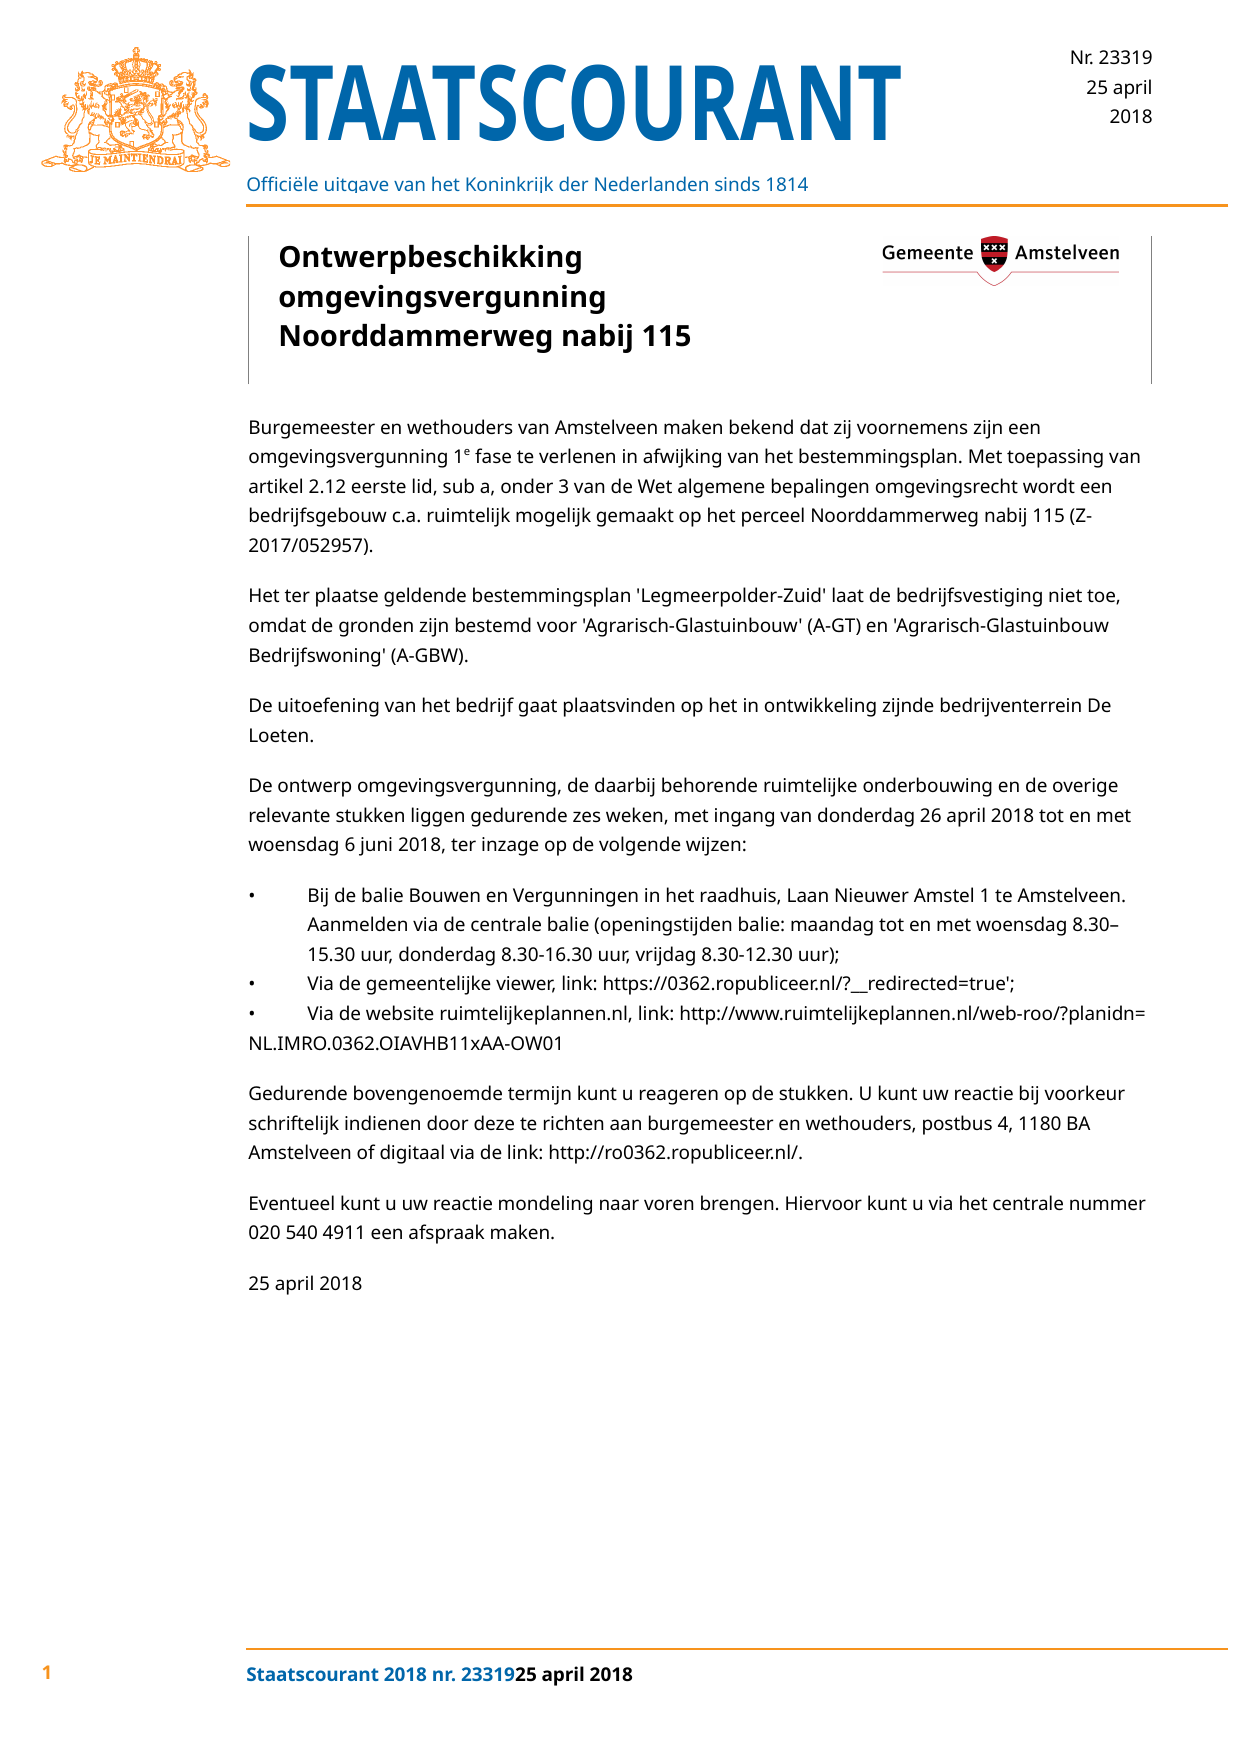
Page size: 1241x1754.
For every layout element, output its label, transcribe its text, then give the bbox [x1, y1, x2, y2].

table_header Ontwerpbeschikking omgevingsvergunning Noorddammerweg nabij 115 [249, 236, 850, 384]
text NL.IMRO.0362.OIAVHB11xAA-OW01 [248, 1030, 1152, 1056]
list Bij de balie Bouwen en Vergunningen in het raadhuis, Laan Nieuwer Amstel 1 te Amstelveen. Aanmelden via de centrale balie (openingstijden balie: maandag tot en met woensdag 8.30–15.30 uur, donderdag 8.30-16.30 uur, vrijdag 8.30-12.30 uur); [248, 882, 1152, 967]
picture [882, 236, 1119, 286]
list Via de website ruimtelijkeplannen.nl, link: http://www.ruimtelijkeplannen.nl/web-roo/?planidn= [248, 1000, 1152, 1026]
list Via de gemeentelijke viewer, link: https://0362.ropubliceer.nl/?__redirected=true'; [248, 971, 1152, 996]
text Burgemeester en wethouders van Amstelveen maken bekend dat zij voornemens zijn een omgevingsvergunning 1e fase te verlenen in afwijking van het bestemmingsplan. Met toepassing van artikel 2.12 eerste lid, sub a, onder 3 van de Wet algemene bepalingen omgevingsrecht wordt een bedrijfsgebouw c.a. ruimtelijk mogelijk gemaakt op het perceel Noorddammerweg nabij 115 (Z-2017/052957). [248, 414, 1152, 558]
picture [41, 47, 231, 172]
text 25 april 2018 [248, 1270, 1152, 1296]
text Gedurende bovengenoemde termijn kunt u reageren op de stukken. U kunt uw reactie bij voorkeur schriftelijk indienen door deze te richten aan burgemeester en wethouders, postbus 4, 1180 BA Amstelveen of digitaal via de link: http://ro0362.ropubliceer.nl/. [248, 1080, 1152, 1165]
text De ontwerp omgevingsvergunning, de daarbij behorende ruimtelijke onderbouwing en de overige relevante stukken liggen gedurende zes weken, met ingang van donderdag 26 april 2018 tot en met woensdag 6 juni 2018, ter inzage op de volgende wijzen: [248, 772, 1152, 857]
text Het ter plaatse geldende bestemmingsplan 'Legmeerpolder-Zuid' laat de bedrijfsvestiging niet toe, omdat de gronden zijn bestemd voor 'Agrarisch-Glastuinbouw' (A-GT) en 'Agrarisch-Glastuinbouw Bedrijfswoning' (A-GBW). [248, 583, 1152, 668]
text De uitoefening van het bedrijf gaat plaatsvinden op het in ontwikkeling zijnde bedrijventerrein De Loeten. [248, 692, 1152, 748]
table_header [850, 236, 1151, 384]
text Eventueel kunt u uw reactie mondeling naar voren brengen. Hiervoor kunt u via het centrale nummer 020 540 4911 een afspraak maken. [248, 1190, 1152, 1245]
